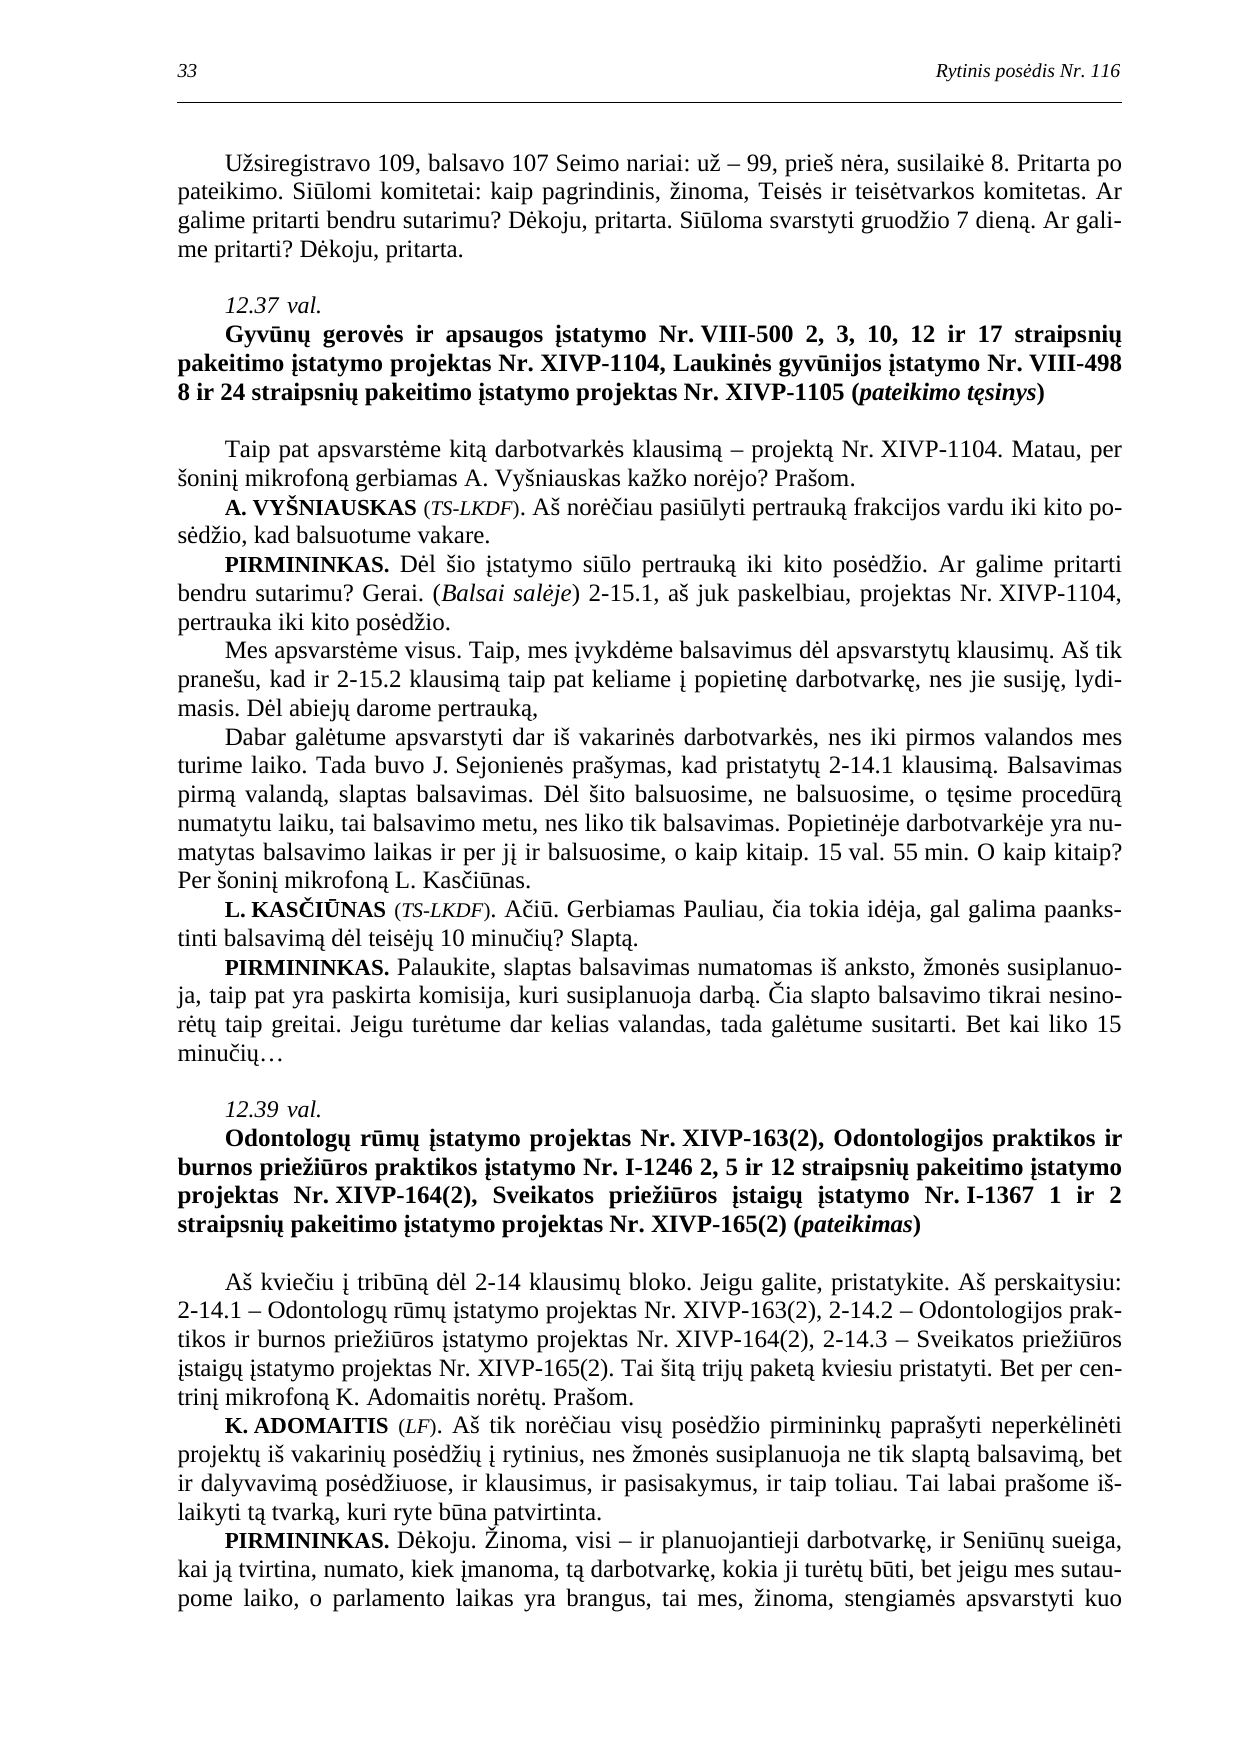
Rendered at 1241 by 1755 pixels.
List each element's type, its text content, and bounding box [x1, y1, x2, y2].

text A. VYŠNIAUSKAS (TS-LKDF). Aš no­rė­čiau pa­siū­ly­ti per­trau­ką frak­ci­jos var­du iki ki­to po­sė­džio, kad bal­suo­tu­me va­ka­re. [177, 492, 1122, 549]
text Aš kvie­čiu į tri­bū­ną dėl 2-14 klau­si­mų blo­ko. Jei­gu ga­li­te, pri­sta­ty­ki­te. Aš per­skai­ty­siu: 2-14.1 – Odon­to­lo­gų rū­mų įsta­ty­mo pro­jek­tas Nr. XIVP-163(2), 2-14.2 – Odon­to­lo­gi­jos prak­ti­kos ir bur­nos prie­žiū­ros įsta­ty­mo pro­jek­tas Nr. XIVP-164(2), 2-14.3 – Svei­ka­tos prie­žiū­ros įstai­gų įsta­ty­mo pro­jek­tas Nr. XIVP-165(2). Tai ši­tą tri­jų pa­ke­tą kvie­siu pri­sta­ty­ti. Bet per cen­tri­nį mik­ro­fo­ną K. Ado­mai­tis no­rė­tų. Pra­šom. [177, 1267, 1122, 1410]
text Odon­to­lo­gų rū­mų įsta­ty­mo pro­jek­tas Nr. XIVP-163(2), Odon­to­lo­gi­jos prak­ti­kos ir bur­nos prie­žiū­ros prak­ti­kos įsta­ty­mo Nr. I-1246 2, 5 ir 12 straips­nių pa­kei­ti­mo įsta­ty­mo pro­jek­tas Nr. XIVP-164(2), Svei­ka­tos prie­žiū­ros įstai­gų įsta­ty­mo Nr. I-1367 1 ir 2 straips­nių pa­kei­ti­mo įsta­ty­mo pro­jek­tas Nr. XIVP-165(2) (pa­tei­ki­mas) [177, 1123, 1122, 1238]
text K. ADOMAITIS (LF). Aš tik no­rė­čiau vi­sų po­sė­džio pir­mi­nin­kų pa­pra­šy­ti ne­per­kė­li­nė­ti pro­jek­tų iš va­ka­ri­nių po­sė­džių į ry­ti­nius, nes žmo­nės su­si­pla­nuo­ja ne tik slap­tą bal­sa­vi­mą, bet ir da­ly­va­vi­mą po­sė­džiuo­se, ir klau­si­mus, ir pa­si­sa­ky­mus, ir taip to­liau. Tai la­bai pra­šo­me iš­lai­ky­ti tą tvar­ką, ku­ri ry­te bū­na pa­tvir­tin­ta. [177, 1410, 1122, 1525]
text PIRMININKAS. Pa­lau­ki­te, slap­tas bal­sa­vi­mas nu­ma­to­mas iš anks­to, žmo­nės su­si­pla­nuo­ja, taip pat yra pa­skir­ta ko­mi­si­ja, ku­ri su­si­pla­nuo­ja dar­bą. Čia slap­to bal­sa­vi­mo tik­rai ne­si­no­rė­tų taip grei­tai. Jei­gu tu­rė­tu­me dar ke­lias va­lan­das, ta­da ga­lė­tu­me su­si­tar­ti. Bet kai li­ko 15 mi­nu­čių… [177, 952, 1122, 1067]
text PIRMININKAS. Dė­ko­ju. Ži­no­ma, vi­si – ir pla­nuo­jan­tie­ji dar­bo­tvarkę, ir Se­niū­nų su­ei­ga, kai ją tvir­ti­na, nu­ma­to, kiek įma­no­ma, tą dar­bo­tvarkę, ko­kia ji tu­rė­tų bū­ti, bet jei­gu mes su­tau­po­me lai­ko, o par­la­men­to lai­kas yra bran­gus, tai mes, ži­no­ma, sten­gia­mės ap­svars­ty­ti kuo [177, 1525, 1122, 1612]
text 12.39 val. [224, 1095, 1122, 1123]
text Mes ap­svars­tė­me vi­sus. Taip, mes įvyk­dė­me bal­sa­vi­mus dėl ap­svars­ty­tų klau­si­mų. Aš tik pra­ne­šu, kad ir 2-15.2 klau­si­mą taip pat ke­lia­me į po­pie­ti­nę dar­bo­tvarkę, nes jie su­si­ję, ly­di­ma­sis. Dėl abie­jų da­ro­me per­trau­ką, [177, 635, 1122, 722]
text PIRMININKAS. Dėl šio įsta­ty­mo siū­lo per­trau­ką iki ki­to po­sė­džio. Ar ga­li­me pri­tar­ti ben­dru su­ta­ri­mu? Ge­rai. (Bal­sai sa­lė­je) 2-15.1, aš juk pa­skel­biau, pro­jek­tas Nr. XIVP-1104, per­trau­ka iki ki­to po­sė­džio. [177, 549, 1122, 635]
text L. KASČIŪNAS (TS-LKDF). Ačiū. Ger­bia­mas Pau­liau, čia to­kia idė­ja, gal ga­li­ma pa­anks­tin­ti bal­sa­vi­mą dėl tei­sė­jų 10 mi­nu­čių? Slap­tą. [177, 894, 1122, 952]
text Už­si­re­gist­ra­vo 109, bal­sa­vo 107 Sei­mo na­riai: už – 99, prieš nė­ra, su­si­lai­kė 8. Pri­tar­ta po pa­tei­ki­mo. Siū­lo­mi ko­mi­te­tai: kaip pa­grin­di­nis, ži­no­ma, Tei­sės ir tei­sėt­var­kos ko­mi­te­tas. Ar ga­li­me pri­tar­ti ben­dru su­ta­ri­mu? Dė­ko­ju, pri­tar­ta. Siū­lo­ma svars­ty­ti gruo­džio 7 die­ną. Ar ga­li­me pri­tar­ti? Dė­ko­ju, pri­tar­ta. [177, 148, 1122, 263]
text Taip pat ap­svars­tė­me ki­tą dar­bo­tvarkės klau­si­mą – pro­jek­tą Nr. XIVP-1104. Ma­tau, per šo­ni­nį mik­ro­fo­ną ger­bia­mas A. Vyš­niaus­kas kaž­ko no­rė­jo? Pra­šom. [177, 434, 1122, 492]
text Da­bar ga­lė­tu­me ap­svars­ty­ti dar iš va­ka­ri­nės dar­bo­tvarkės, nes iki pir­mos va­lan­dos mes tu­ri­me lai­ko. Ta­da bu­vo J. Se­jo­nie­nės pra­šy­mas, kad pri­sta­ty­tų 2-14.1 klau­si­mą. Bal­sa­vi­mas pir­mą va­lan­dą, slap­tas bal­sa­vi­mas. Dėl ši­to bal­suo­si­me, ne bal­suo­si­me, o tę­si­me pro­ce­dū­rą nu­ma­ty­tu lai­ku, tai bal­sa­vi­mo me­tu, nes li­ko tik bal­sa­vi­mas. Po­pie­ti­nė­je dar­bo­tvarkėje yra nu­ma­ty­tas bal­sa­vi­mo lai­kas ir per jį ir bal­suo­si­me, o kaip ki­taip. 15 val. 55 min. O kaip ki­taip? Per šo­ni­nį mik­ro­fo­ną L. Kas­čiū­nas. [177, 722, 1122, 894]
text Gy­vū­nų ge­ro­vės ir ap­sau­gos įsta­ty­mo Nr. VIII-500 2, 3, 10, 12 ir 17 straips­nių pakei­ti­mo įsta­ty­mo pro­jek­tas Nr. XIVP-1104, Lau­ki­nės gy­vū­ni­jos įsta­ty­mo Nr. VIII-498 8 ir 24 straips­nių pa­kei­ti­mo įsta­ty­mo pro­jek­tas Nr. XIVP-1105 (pa­tei­ki­mo tę­si­nys) [177, 319, 1122, 405]
text 12.37 val. [224, 291, 1122, 319]
